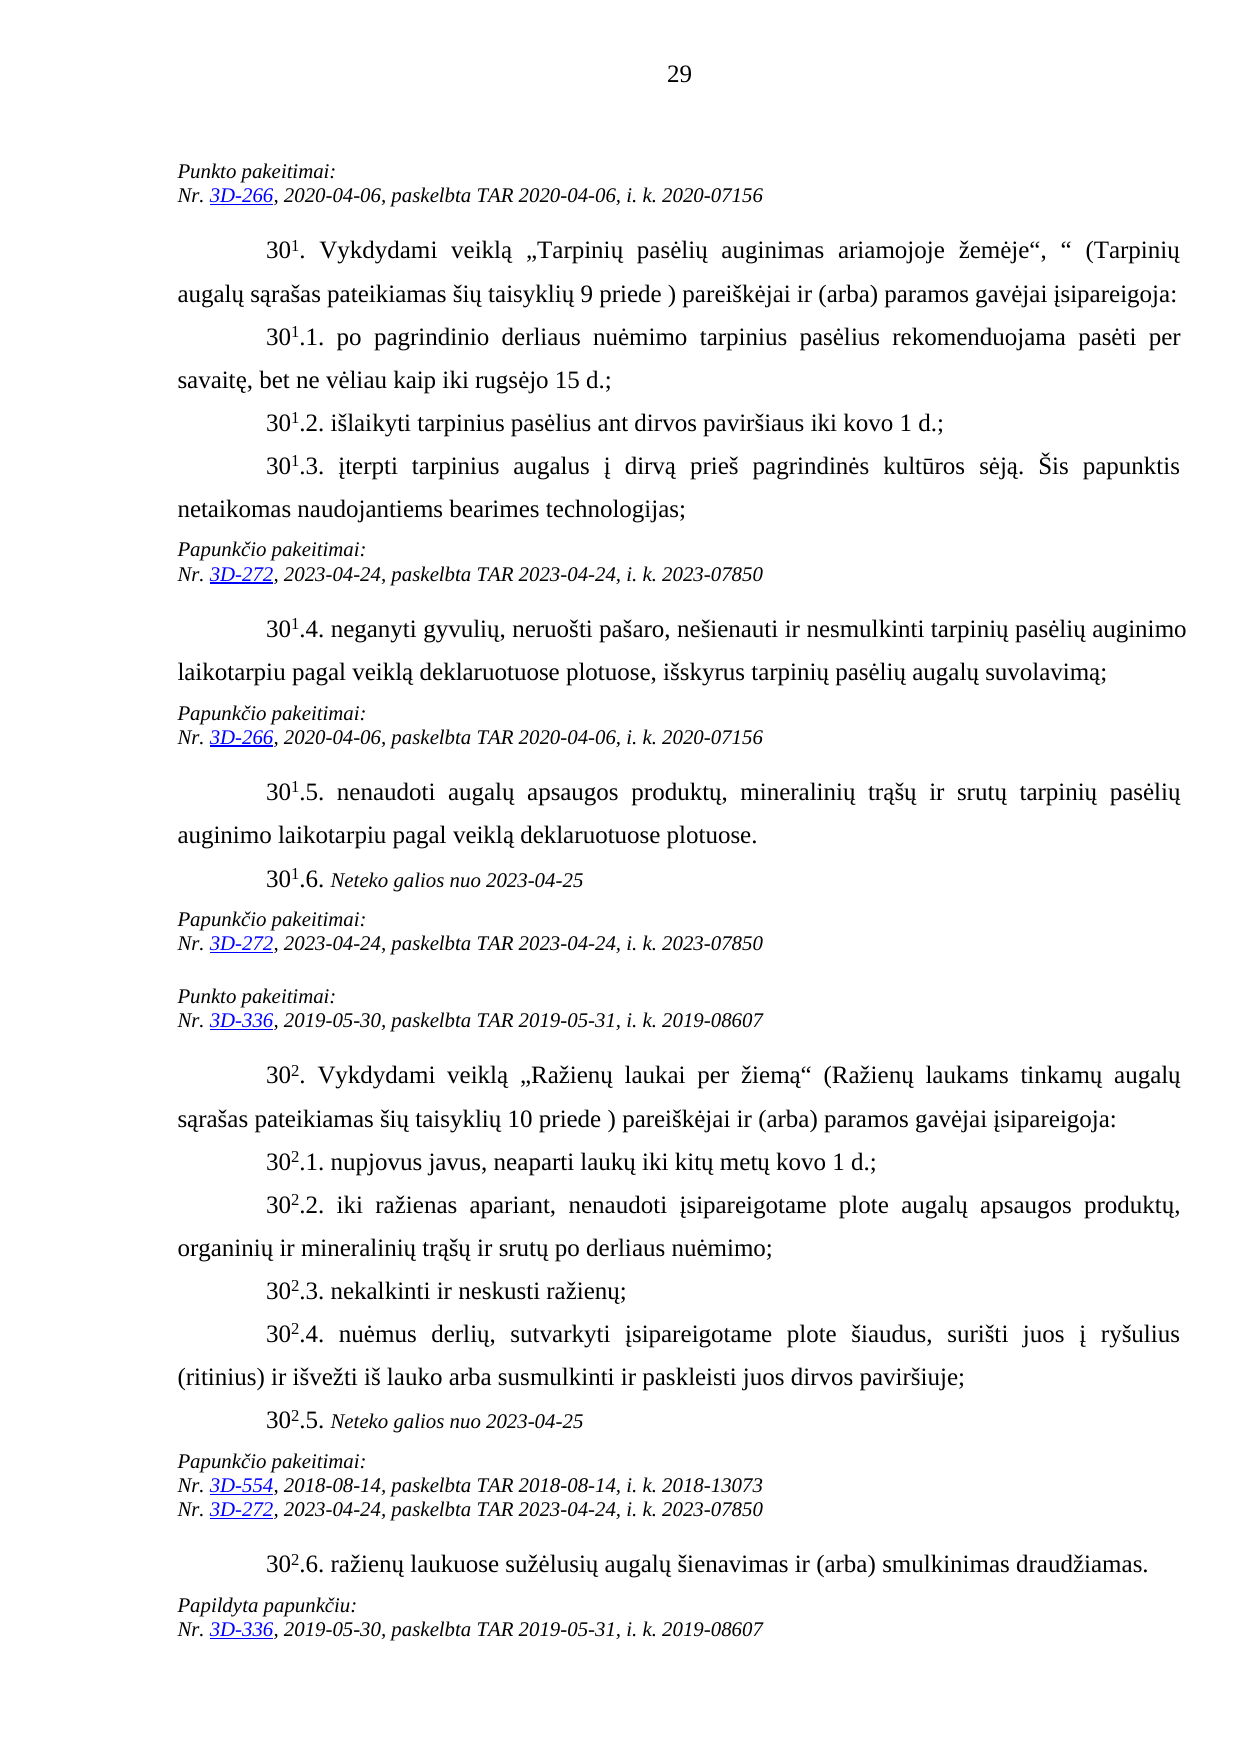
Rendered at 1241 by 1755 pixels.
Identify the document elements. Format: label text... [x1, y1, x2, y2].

text Nr. 3D-272, 2023-04-24, paskelbta TAR 2023-04-24, i. k. 2023-07850 [177, 561, 1181, 586]
text Nr. 3D-554, 2018-08-14, paskelbta TAR 2018-08-14, i. k. 2018-13073 [177, 1473, 1181, 1497]
text Punkto pakeitimai: [177, 984, 1181, 1008]
text 302. Vykdydami veiklą „Ražienų laukai per žiemą“ (Ražienų laukams tinkamų augalų sąrašas pateikiamas šių taisyklių 10 priede ) pareiškėjai ir (arba) paramos gavėjai įsipareigoja: [177, 1061, 1181, 1132]
text Papildyta papunkčiu: [177, 1593, 1181, 1617]
text 302.4. nuėmus derlių, sutvarkyti įsipareigotame plote šiaudus, surišti juos į ryšulius (ritinius) ir išvežti iš lauko arba susmulkinti ir paskleisti juos dirvos paviršiuje; [177, 1319, 1181, 1391]
text 301.3. įterpti tarpinius augalus į dirvą prieš pagrindinės kultūros sėją. Šis papunktis netaikomas naudojantiems bearimes technologijas; [177, 451, 1181, 523]
text Nr. 3D-272, 2023-04-24, paskelbta TAR 2023-04-24, i. k. 2023-07850 [177, 931, 1181, 955]
text 301. Vykdydami veiklą „Tarpinių pasėlių auginimas ariamojoje žemėje“, “ (Tarpinių augalų sąrašas pateikiamas šių taisyklių 9 priede ) pareiškėjai ir (arba) paramos gavėjai įsipareigoja: [177, 236, 1181, 307]
text 301.6. Neteko galios nuo 2023-04-25 [177, 864, 1181, 892]
text 301.2. išlaikyti tarpinius pasėlius ant dirvos paviršiaus iki kovo 1 d.; [177, 408, 1181, 437]
text Papunkčio pakeitimai: [177, 537, 1181, 561]
text 302.5. Neteko galios nuo 2023-04-25 [177, 1406, 1181, 1434]
text Nr. 3D-266, 2020-04-06, paskelbta TAR 2020-04-06, i. k. 2020-07156 [177, 183, 1181, 207]
text Punkto pakeitimai: [177, 159, 1181, 183]
text 302.3. nekalkinti ir neskusti ražienų; [177, 1276, 1181, 1305]
text Papunkčio pakeitimai: [177, 907, 1181, 931]
text 302.2. iki ražienas apariant, nenaudoti įsipareigotame plote augalų apsaugos produktų, organinių ir mineralinių trąšų ir srutų po derliaus nuėmimo; [177, 1190, 1181, 1262]
text 301.4. neganyti gyvulių, neruošti pašaro, nešienauti ir nesmulkinti tarpinių pasėlių auginimo laikotarpiu pagal veiklą deklaruotuose plotuose, išskyrus tarpinių pasėlių augalų suvolavimą; [177, 614, 1187, 686]
text 301.5. nenaudoti augalų apsaugos produktų, mineralinių trąšų ir srutų tarpinių pasėlių auginimo laikotarpiu pagal veiklą deklaruotuose plotuose. [177, 777, 1181, 849]
text Papunkčio pakeitimai: [177, 1449, 1181, 1473]
text Nr. 3D-336, 2019-05-30, paskelbta TAR 2019-05-31, i. k. 2019-08607 [177, 1008, 1181, 1032]
text Nr. 3D-336, 2019-05-30, paskelbta TAR 2019-05-31, i. k. 2019-08607 [177, 1617, 1181, 1641]
text 301.1. po pagrindinio derliaus nuėmimo tarpinius pasėlius rekomenduojama pasėti per savaitę, bet ne vėliau kaip iki rugsėjo 15 d.; [177, 322, 1181, 394]
text Papunkčio pakeitimai: [177, 701, 1181, 724]
text 302.1. nupjovus javus, neaparti laukų iki kitų metų kovo 1 d.; [177, 1147, 1181, 1176]
text Nr. 3D-266, 2020-04-06, paskelbta TAR 2020-04-06, i. k. 2020-07156 [177, 724, 1181, 749]
text Nr. 3D-272, 2023-04-24, paskelbta TAR 2023-04-24, i. k. 2023-07850 [177, 1497, 1181, 1521]
text 302.6. ražienų laukuose sužėlusių augalų šienavimas ir (arba) smulkinimas draudžiamas. [177, 1549, 1181, 1578]
